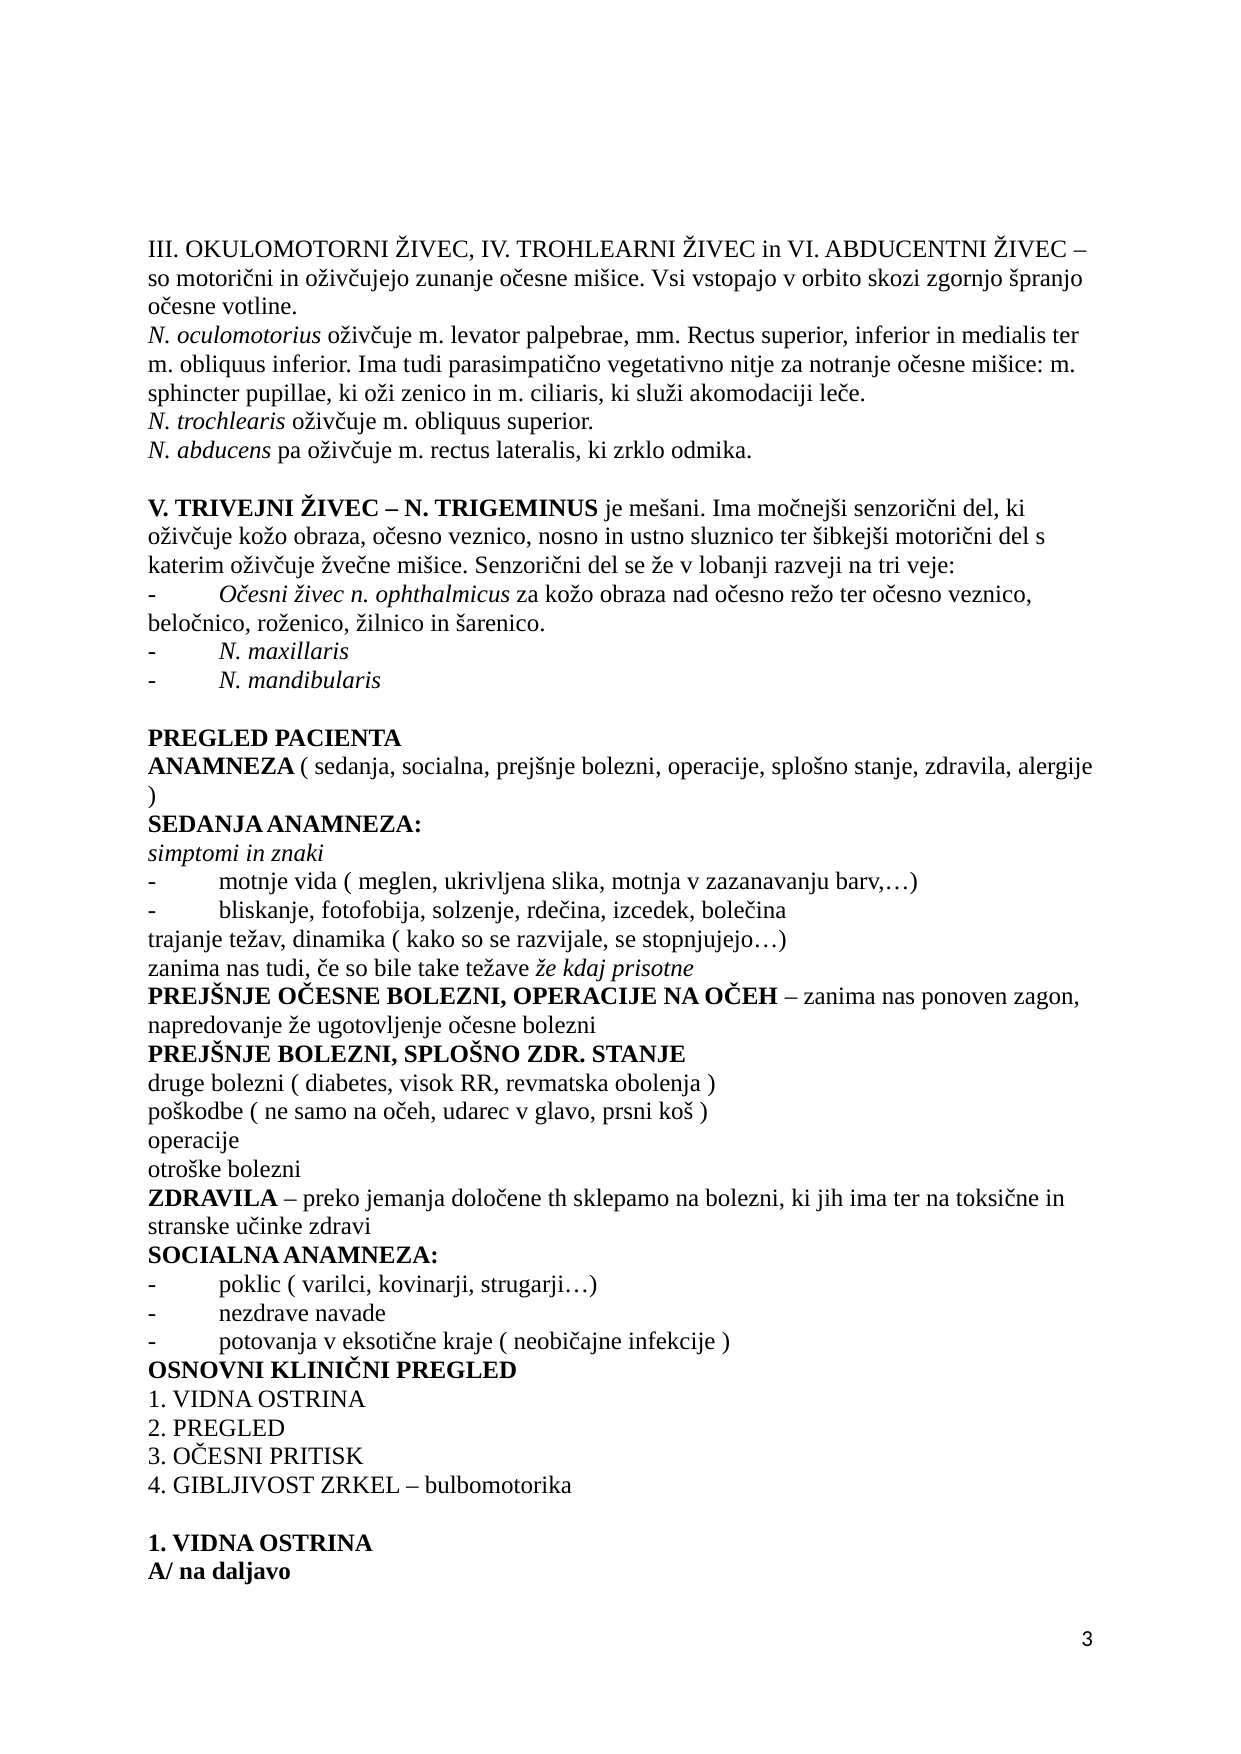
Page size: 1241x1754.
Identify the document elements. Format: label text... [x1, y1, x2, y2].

text zanima nas tudi, če so bile take težave že kdaj prisotne [148, 953, 1093, 981]
text - poklic ( varilci, kovinarji, strugarji…) [148, 1269, 1093, 1298]
text III. OKULOMOTORNI ŽIVEC, IV. TROHLEARNI ŽIVEC in VI. ABDUCENTNI ŽIVEC – so motorični in oživčujejo zunanje očesne mišice. Vsi vstopajo v orbito skozi zgornjo špranjo očesne votline. [148, 234, 1093, 320]
text A/ na daljavo [148, 1556, 1093, 1585]
text V. TRIVEJNI ŽIVEC – N. TRIGEMINUS je mešani. Ima močnejši senzorični del, ki oživčuje kožo obraza, očesno veznico, nosno in ustno sluznico ter šibkejši motorični del s katerim oživčuje žvečne mišice. Senzorični del se že v lobanji razveji na tri veje: [148, 493, 1093, 579]
text ZDRAVILA – preko jemanja določene th sklepamo na bolezni, ki jih ima ter na toksične in stranske učinke zdravi [148, 1183, 1093, 1240]
text - bliskanje, fotofobija, solzenje, rdečina, izcedek, bolečina [148, 895, 1093, 924]
text trajanje težav, dinamika ( kako so se razvijale, se stopnjujejo…) [148, 924, 1093, 953]
text OSNOVNI KLINIČNI PREGLED [148, 1355, 1093, 1384]
text simptomi in znaki [148, 838, 1093, 866]
text poškodbe ( ne samo na očeh, udarec v glavo, prsni koš ) [148, 1096, 1093, 1125]
text ANAMNEZA ( sedanja, socialna, prejšnje bolezni, operacije, splošno stanje, zdravila, alergije ) [148, 751, 1093, 809]
text N. trochlearis oživčuje m. obliquus superior. [148, 406, 1093, 435]
text - N. mandibularis [148, 665, 1093, 694]
text - N. maxillaris [148, 636, 1093, 665]
text SOCIALNA ANAMNEZA: [148, 1240, 1093, 1269]
text 1. VIDNA OSTRINA [148, 1384, 1093, 1413]
text 3. OČESNI PRITISK [148, 1441, 1093, 1470]
text otroške bolezni [148, 1154, 1093, 1183]
text SEDANJA ANAMNEZA: [148, 809, 1093, 838]
text PREJŠNJE BOLEZNI, SPLOŠNO ZDR. STANJE [148, 1039, 1093, 1068]
text - Očesni živec n. ophthalmicus za kožo obraza nad očesno režo ter očesno veznico, beločnico, roženico, žilnico in šarenico. [148, 579, 1093, 636]
text 4. GIBLJIVOST ZRKEL – bulbomotorika [148, 1470, 1093, 1499]
text - potovanja v eksotične kraje ( neobičajne infekcije ) [148, 1326, 1093, 1355]
text 2. PREGLED [148, 1413, 1093, 1441]
text PREJŠNJE OČESNE BOLEZNI, OPERACIJE NA OČEH – zanima nas ponoven zagon, napredovanje že ugotovljenje očesne bolezni [148, 981, 1093, 1039]
text operacije [148, 1125, 1093, 1154]
text N. abducens pa oživčuje m. rectus lateralis, ki zrklo odmika. [148, 435, 1093, 464]
text druge bolezni ( diabetes, visok RR, revmatska obolenja ) [148, 1068, 1093, 1096]
text N. oculomotorius oživčuje m. levator palpebrae, mm. Rectus superior, inferior in medialis ter m. obliquus inferior. Ima tudi parasimpatično vegetativno nitje za notranje očesne mišice: m. sphincter pupillae, ki oži zenico in m. ciliaris, ki služi akomodaciji leče. [148, 320, 1093, 406]
text - motnje vida ( meglen, ukrivljena slika, motnja v zazanavanju barv,…) [148, 866, 1093, 895]
text 1. VIDNA OSTRINA [148, 1528, 1093, 1556]
text - nezdrave navade [148, 1298, 1093, 1326]
text PREGLED PACIENTA [148, 723, 1093, 751]
